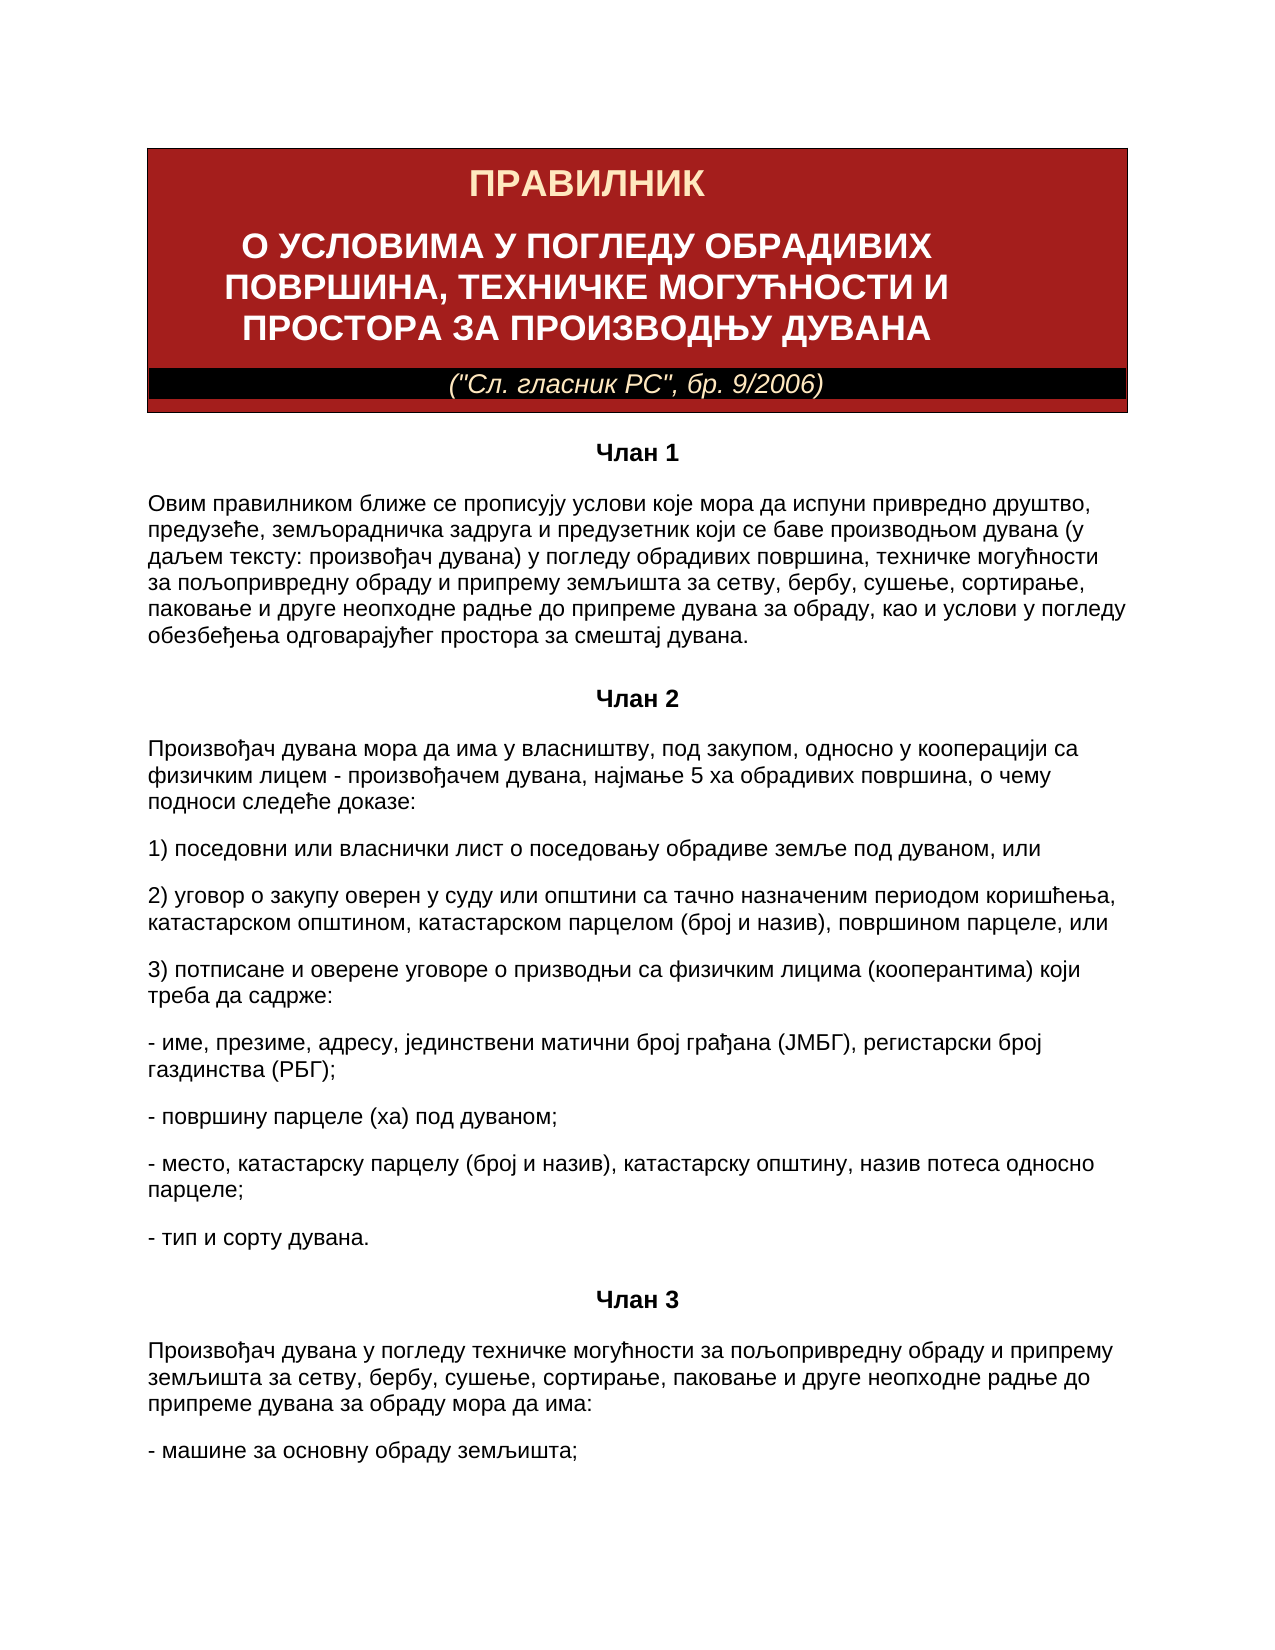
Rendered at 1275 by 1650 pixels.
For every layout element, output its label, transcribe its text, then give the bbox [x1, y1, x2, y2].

text 3) потписане и оверене уговоре о призводњи са физичким лицима (кооперантима) који треба да садрже: [148, 956, 1127, 1008]
text - површину парцеле (ха) под дуваном; [148, 1103, 1127, 1129]
text - име, презиме, адресу, јединствени матични број грађана (ЈМБГ), регистарски број газдинства (РБГ); [148, 1029, 1127, 1082]
text Члан 1 [148, 438, 1127, 467]
text 2) уговор о закупу оверен у суду или општини са тачно назначеним периодом коришћења, катастарском општином, катастарском парцелом (број и назив), површином парцеле, или [148, 882, 1127, 935]
text Произвођач дувана мора да има у власништву, под закупом, односно у кооперацији са физичким лицем - произвођачем дувана, најмање 5 ха обрадивих површина, о чему подноси следеће доказе: [148, 735, 1127, 814]
text - место, катастарску парцелу (број и назив), катастарску општину, назив потеса односно парцеле; [148, 1150, 1127, 1203]
text Овим правилником ближе се прописују услови које мора да испуни привредно друштво, предузеће, земљорадничка задруга и предузетник који се баве производњом дувана (у даљем тексту: произвођач дувана) у погледу обрадивих површина, техничке могућности за пољопривредну обраду и припрему земљишта за сетву, бербу, сушење, сортирање, паковање и друге неопходне радње до припреме дувана за обраду, као и услови у погледу обезбеђења одговарајућег простора за смештај дувана. [148, 490, 1127, 648]
table_header ПРАВИЛНИК О УСЛОВИМА У ПОГЛЕДУ ОБРАДИВИХ ПОВРШИНА, ТЕХНИЧКЕ МОГУЋНОСТИ И ПРОСТОРА ЗА ПРОИЗВОДЊУ ДУВАНА ("Сл. гласник РС", бр. 9/2006) [148, 149, 1127, 412]
text Произвођач дувана у погледу техничке могућности за пољопривредну обраду и припрему земљишта за сетву, бербу, сушење, сортирање, паковање и друге неопходне радње до припреме дувана за обраду мора да има: [148, 1337, 1127, 1416]
text 1) поседовни или власнички лист о поседовању обрадиве земље под дуваном, или [148, 835, 1127, 861]
text Члан 2 [148, 683, 1127, 712]
text - машине за основну обраду земљишта; [148, 1437, 1127, 1463]
text Члан 3 [148, 1285, 1127, 1314]
text - тип и сорту дувана. [148, 1224, 1127, 1250]
